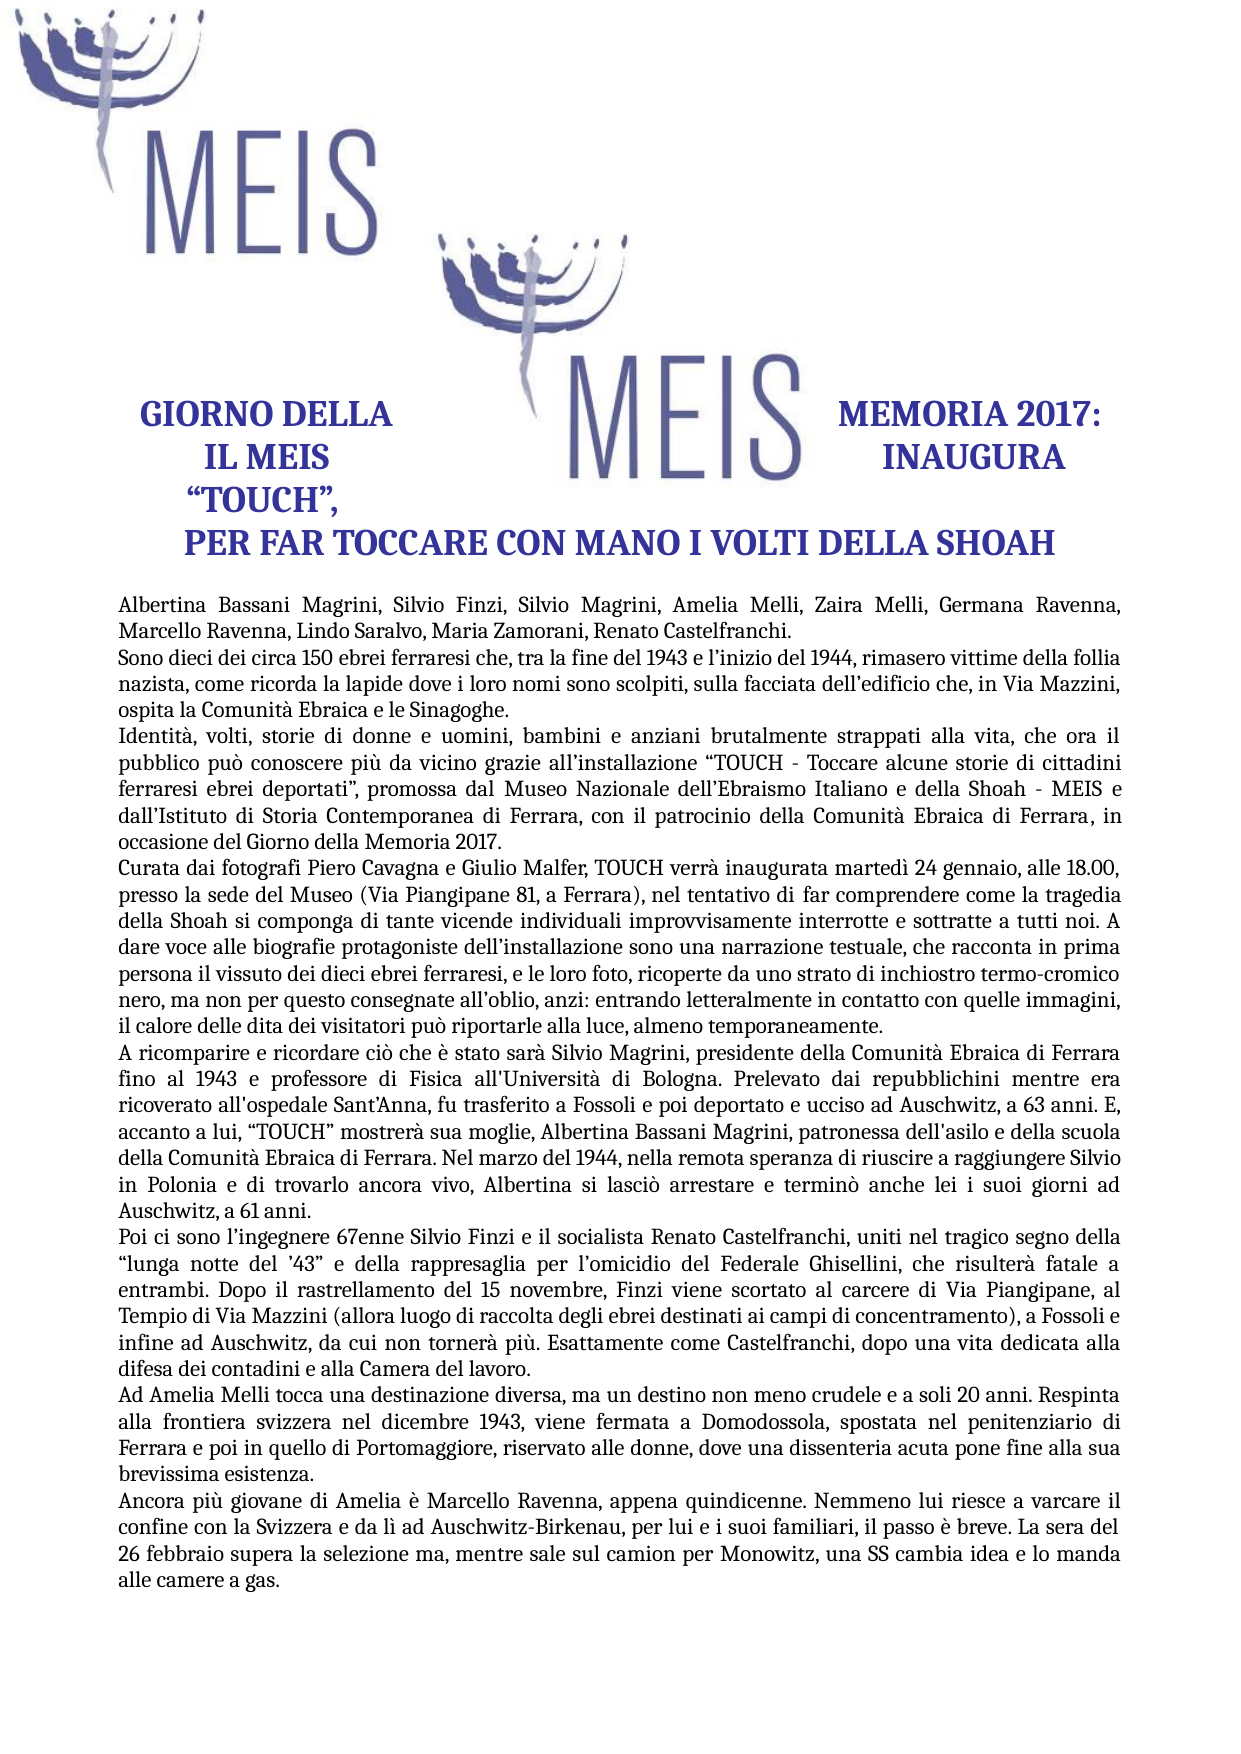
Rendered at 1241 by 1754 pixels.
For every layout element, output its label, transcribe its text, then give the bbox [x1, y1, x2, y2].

text Identità, volti, storie di donne e uomini, bambini e anziani brutalmente strappati alla vita, che ora il pubblico può conoscere più da vicino grazie all’installazione “TOUCH - Toccare alcune storie di cittadini ferraresi ebrei deportati”, promossa dal Museo Nazionale dell’Ebraismo Italiano e della Shoah - MEIS e dall’Istituto di Storia Contemporanea di Ferrara, con il patrocinio della Comunità Ebraica di Ferrara, in occasione del Giorno della Memoria 2017. [118, 723, 1122, 855]
text IL MEIS INAUGURA “TOUCH”, [118, 436, 1122, 522]
text PER FAR TOCCARE CON MANO I VOLTI DELLA SHOAH [118, 522, 1122, 565]
text Ancora più giovane di Amelia è Marcello Ravenna, appena quindicenne. Nemmeno lui riesce a varcare il confine con la Svizzera e da lì ad Auschwitz-Birkenau, per lui e i suoi familiari, il passo è breve. La sera del 26 febbraio supera la selezione ma, mentre sale sul camion per Monowitz, una SS cambia idea e lo manda alle camere a gas. [118, 1488, 1122, 1593]
picture [423, 225, 817, 504]
text MEMORIA 2017: [817, 393, 1122, 436]
text GIORNO DELLA [118, 393, 423, 436]
text A ricomparire e ricordare ciò che è stato sarà Silvio Magrini, presidente della Comunità Ebraica di Ferrara fino al 1943 e professore di Fisica all'Università di Bologna. Prelevato dai repubblichini mentre era ricoverato all'ospedale Sant’Anna, fu trasferito a Fossoli e poi deportato e ucciso ad Auschwitz, a 63 anni. E, accanto a lui, “TOUCH” mostrerà sua moglie, Albertina Bassani Magrini, patronessa dell'asilo e della scuola della Comunità Ebraica di Ferrara. Nel marzo del 1944, nella remota speranza di riuscire a raggiungere Silvio in Polonia e di trovarlo ancora vivo, Albertina si lasciò arrestare e terminò anche lei i suoi giorni ad Auschwitz, a 61 anni. [118, 1039, 1122, 1224]
text Poi ci sono l’ingegnere 67enne Silvio Finzi e il socialista Renato Castelfranchi, uniti nel tragico segno della “lunga notte del ’43” e della rappresaglia per l’omicidio del Federale Ghisellini, che risulterà fatale a entrambi. Dopo il rastrellamento del 15 novembre, Finzi viene scortato al carcere di Via Piangipane, al Tempio di Via Mazzini (allora luogo di raccolta degli ebrei destinati ai campi di concentramento), a Fossoli e infine ad Auschwitz, da cui non tornerà più. Esattamente come Castelfranchi, dopo una vita dedicata alla difesa dei contadini e alla Camera del lavoro. [118, 1224, 1122, 1382]
text Albertina Bassani Magrini, Silvio Finzi, Silvio Magrini, Amelia Melli, Zaira Melli, Germana Ravenna, Marcello Ravenna, Lindo Saralvo, Maria Zamorani, Renato Castelfranchi. [118, 592, 1122, 644]
picture [0, 0, 393, 279]
text Curata dai fotografi Piero Cavagna e Giulio Malfer, TOUCH verrà inaugurata martedì 24 gennaio, alle 18.00, presso la sede del Museo (Via Piangipane 81, a Ferrara), nel tentativo di far comprendere come la tragedia della Shoah si componga di tante vicende individuali improvvisamente interrotte e sottratte a tutti noi. A dare voce alle biografie protagoniste dell’installazione sono una narrazione testuale, che racconta in prima persona il vissuto dei dieci ebrei ferraresi, e le loro foto, ricoperte da uno strato di inchiostro termo-cromico nero, ma non per questo consegnate all’oblio, anzi: entrando letteralmente in contatto con quelle immagini, il calore delle dita dei visitatori può riportarle alla luce, almeno temporaneamente. [118, 855, 1122, 1039]
text Sono dieci dei circa 150 ebrei ferraresi che, tra la fine del 1943 e l’inizio del 1944, rimasero vittime della follia nazista, come ricorda la lapide dove i loro nomi sono scolpiti, sulla facciata dell’edificio che, in Via Mazzini, ospita la Comunità Ebraica e le Sinagoghe. [118, 644, 1122, 723]
text Ad Amelia Melli tocca una destinazione diversa, ma un destino non meno crudele e a soli 20 anni. Respinta alla frontiera svizzera nel dicembre 1943, viene fermata a Domodossola, spostata nel penitenziario di Ferrara e poi in quello di Portomaggiore, riservato alle donne, dove una dissenteria acuta pone fine alla sua brevissima esistenza. [118, 1382, 1122, 1488]
